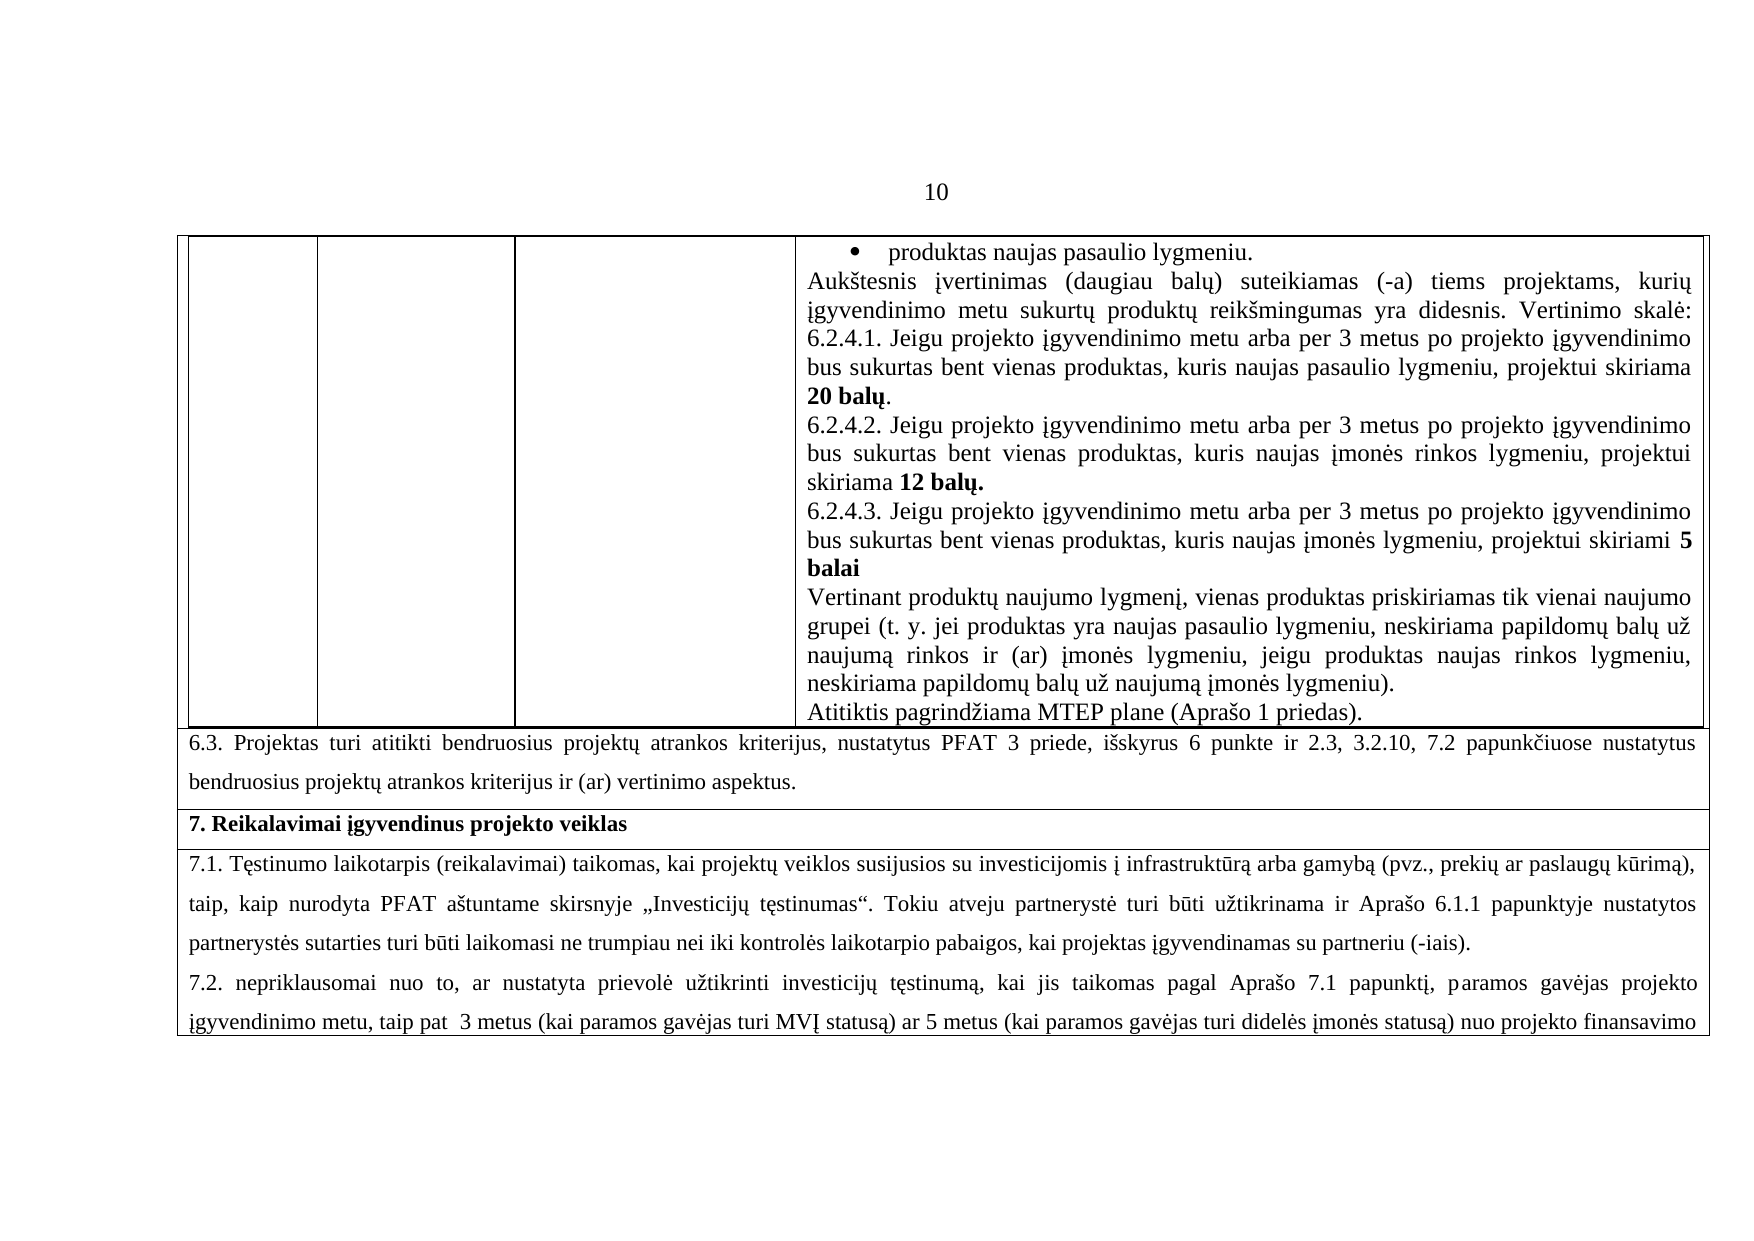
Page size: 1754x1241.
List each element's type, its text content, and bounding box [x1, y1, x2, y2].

table_cell [516, 237, 795, 726]
table_cell  produktas naujas pasaulio lygmeniu. Aukštesnis įvertinimas (daugiau balų) suteikiamas (-a) tiems projektams, kurių įgyvendinimo metu sukurtų produktų reikšmingumas yra didesnis. Vertinimo skalė: 6.2.4.1. Jeigu projekto įgyvendinimo metu arba per 3 metus po projekto įgyvendinimo bus sukurtas bent vienas produktas, kuris naujas pasaulio lygmeniu, projektui skiriama 20 balų. 6.2.4.2. Jeigu projekto įgyvendinimo metu arba per 3 metus po projekto įgyvendinimo bus sukurtas bent vienas produktas, kuris naujas įmonės rinkos lygmeniu, projektui skiriama 12 balų. 6.2.4.3. Jeigu projekto įgyvendinimo metu arba per 3 metus po projekto įgyvendinimo bus sukurtas bent vienas produktas, kuris naujas įmonės lygmeniu, projektui skiriami 5 balai Vertinant produktų naujumo lygmenį, vienas produktas priskiriamas tik vienai naujumo grupei (t. y. jei produktas yra naujas pasaulio lygmeniu, neskiriama papildomų balų už naujumą rinkos ir (ar) įmonės lygmeniu, jeigu produktas naujas rinkos lygmeniu, neskiriama papildomų balų už naujumą įmonės lygmeniu). Atitiktis pagrindžiama MTEP plane (Aprašo 1 priedas). [796, 237, 1703, 726]
table_cell 7.1. Tęstinumo laikotarpis (reikalavimai) taikomas, kai projektų veiklos susijusios su investicijomis į infrastruktūrą arba gamybą (pvz., prekių ar paslaugų kūrimą), taip, kaip nurodyta PFAT aštuntame skirsnyje „Investicijų tęstinumas“. Tokiu atveju partnerystė turi būti užtikrinama ir Aprašo 6.1.1 papunktyje nustatytos partnerystės sutarties turi būti laikomasi ne trumpiau nei iki kontrolės laikotarpio pabaigos, kai projektas įgyvendinamas su partneriu (-iais). 7.2. nepriklausomai nuo to, ar nustatyta prievolė užtikrinti investicijų tęstinumą, kai jis taikomas pagal Aprašo 7.1 papunktį, paramos gavėjas projekto įgyvendinimo metu, taip pat 3 metus (kai paramos gavėjas turi MVĮ statusą) ar 5 metus (kai paramos gavėjas turi didelės įmonės statusą) nuo projekto finansavimo [178, 850, 1709, 1035]
table_cell 6.3. Projektas turi atitikti bendruosius projektų atrankos kriterijus, nustatytus PFAT 3 priede, išskyrus 6 punkte ir 2.3, 3.2.10, 7.2 papunkčiuose nustatytus bendruosius projektų atrankos kriterijus ir (ar) vertinimo aspektus. [178, 729, 1709, 809]
table_cell [178, 236, 188, 728]
table_cell 7. Reikalavimai įgyvendinus projekto veiklas [178, 810, 1709, 849]
table_cell [189, 237, 317, 726]
table_cell [318, 237, 514, 726]
table_cell [1704, 236, 1709, 728]
